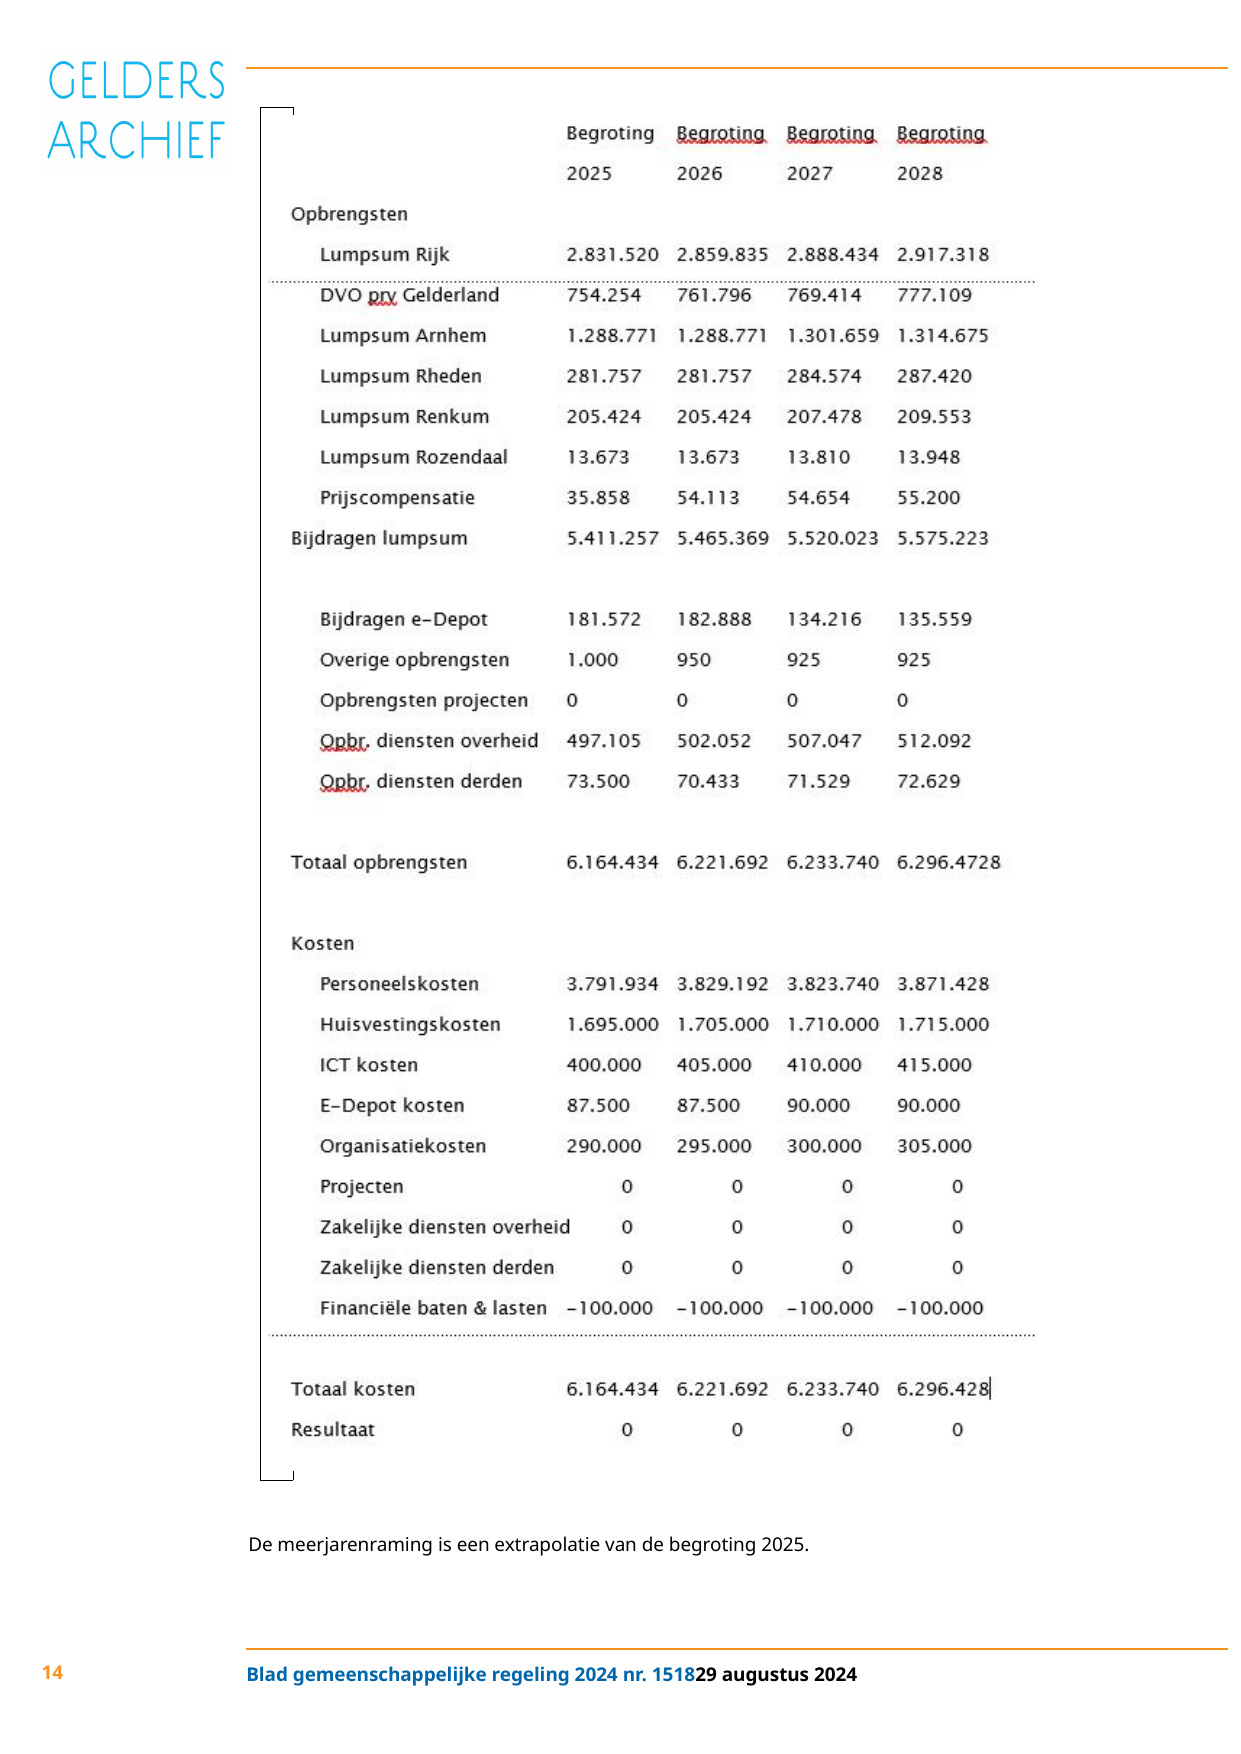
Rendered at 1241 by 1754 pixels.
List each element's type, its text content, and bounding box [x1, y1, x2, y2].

picture [268, 115, 1036, 1471]
text De meerjarenraming is een extrapolatie van de begroting 2025. [248, 1531, 1152, 1557]
picture [41, 47, 231, 172]
